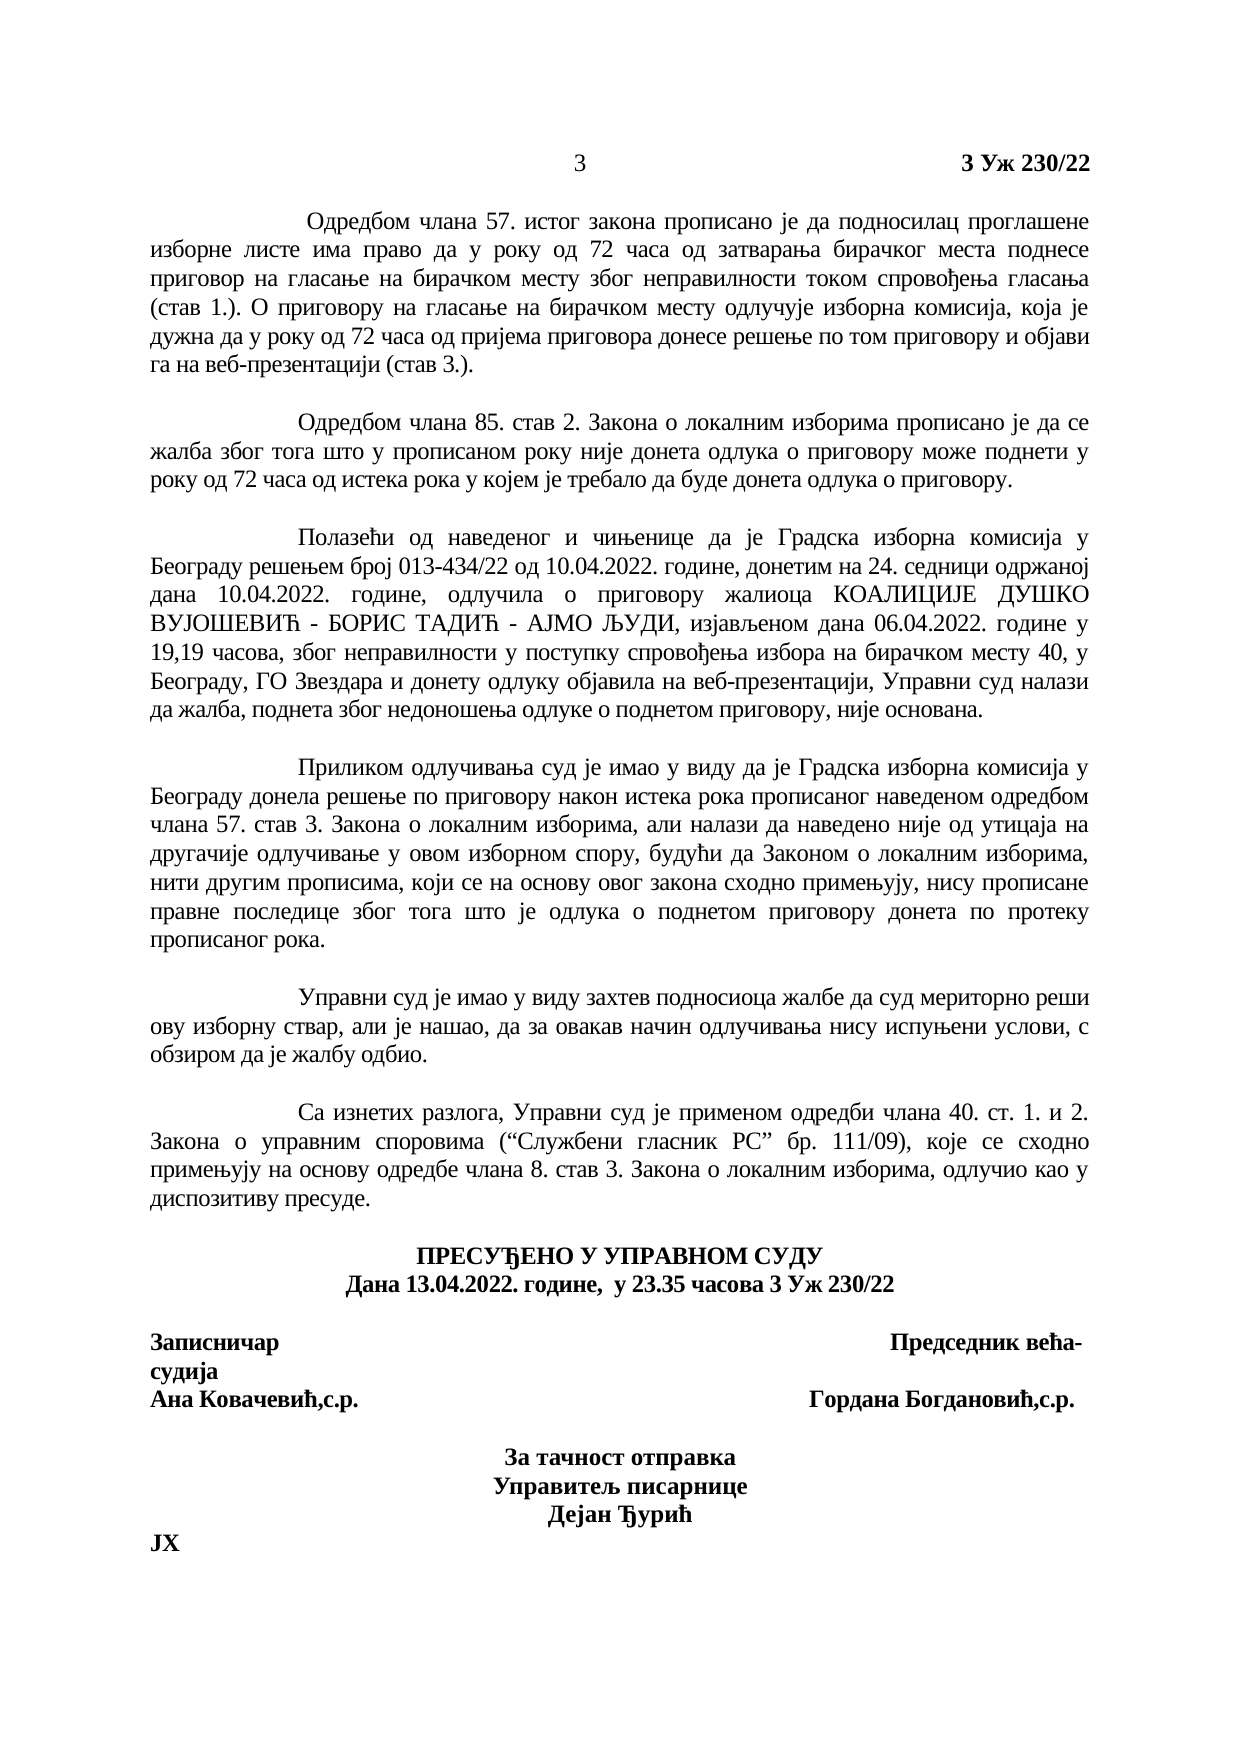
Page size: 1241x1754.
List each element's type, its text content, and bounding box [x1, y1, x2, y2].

text Одредбом члана 57. истог закона прописано је да подносилац проглашене изборне листе има право да у року од 72 часа од затварања бирачког места поднесе приговор на гласање на бирачком месту због неправилности током спровођења гласања (став 1.). О приговору на гласање на бирачком месту одлучује изборна комисија, која је дужна да у року од 72 часа од пријема приговора донесе решење по том приговору и објави га на веб-презентацији (став 3.). [150, 206, 1090, 378]
text За тачност отправка [150, 1442, 1090, 1471]
text ПРЕСУЂЕНО У УПРАВНОМ СУДУ [150, 1241, 1090, 1269]
text Приликом одлучивања суд је имао у виду да је Градска изборна комисија у Београду донела решење по приговору након истека рока прописаног наведеном одредбом члана 57. став 3. Закона о локалним изборима, али налази да наведено није од утицаја на другачије одлучивање у овом изборном спору, будући да Законом о локалним изборима, нити другим прописима, који се на основу овог закона сходно примењују, нису прописане правне последице због тога што је одлука о поднетом приговору донета по протеку прописаног рока. [150, 752, 1090, 953]
text Записничар Председник већа-судија [150, 1327, 1090, 1384]
text Управитељ писарнице [150, 1471, 1090, 1499]
text Дана 13.04.2022. године, у 23.35 часова 3 Уж 230/22 [150, 1269, 1090, 1298]
text Управни суд је имао у виду захтев подносиоца жалбе да суд мериторно реши ову изборну ствар, али је нашао, да за овакав начин одлучивања нису испуњени услови, с обзиром да је жалбу одбио. [150, 982, 1090, 1068]
text Одредбом члана 85. став 2. Закона о локалним изборима прописано је да се жалба због тога што у прописаном року није донета одлука о приговору може поднети у року од 72 часа од истека рока у којем је требало да буде донета одлука о приговору. [150, 407, 1090, 493]
text Са изнетих разлога, Управни суд је применом одредби члана 40. ст. 1. и 2. Закона о управним споровима (“Службени гласник РС” бр. 111/09), које се сходно примењују на основу одредбе члана 8. став 3. Закона о локалним изборима, одлучио као у диспозитиву пресуде. [150, 1097, 1090, 1212]
text Полазећи од наведеног и чињенице да је Градска изборна комисија у Београду решењем број 013-434/22 од 10.04.2022. године, донетим на 24. седници одржаној дана 10.04.2022. године, одлучила о приговору жалиоца КОАЛИЦИЈЕ ДУШКО ВУЈОШЕВИЋ - БОРИС ТАДИЋ - АЈМО ЉУДИ, изјављеном дана 06.04.2022. године у 19,19 часова, због неправилности у поступку спровођења избора на бирачком месту 40, у Београду, ГО Звездара и донету одлуку објавила на веб-презентацији, Управни суд налази да жалба, поднета због недоношења одлуке о поднетом приговору, није основана. [150, 522, 1090, 723]
text ЈХ [150, 1528, 1090, 1557]
text Ана Ковачевић,с.р. Гордана Богдановић,с.р. [150, 1384, 1090, 1413]
text Дејан Ђурић [150, 1499, 1090, 1528]
